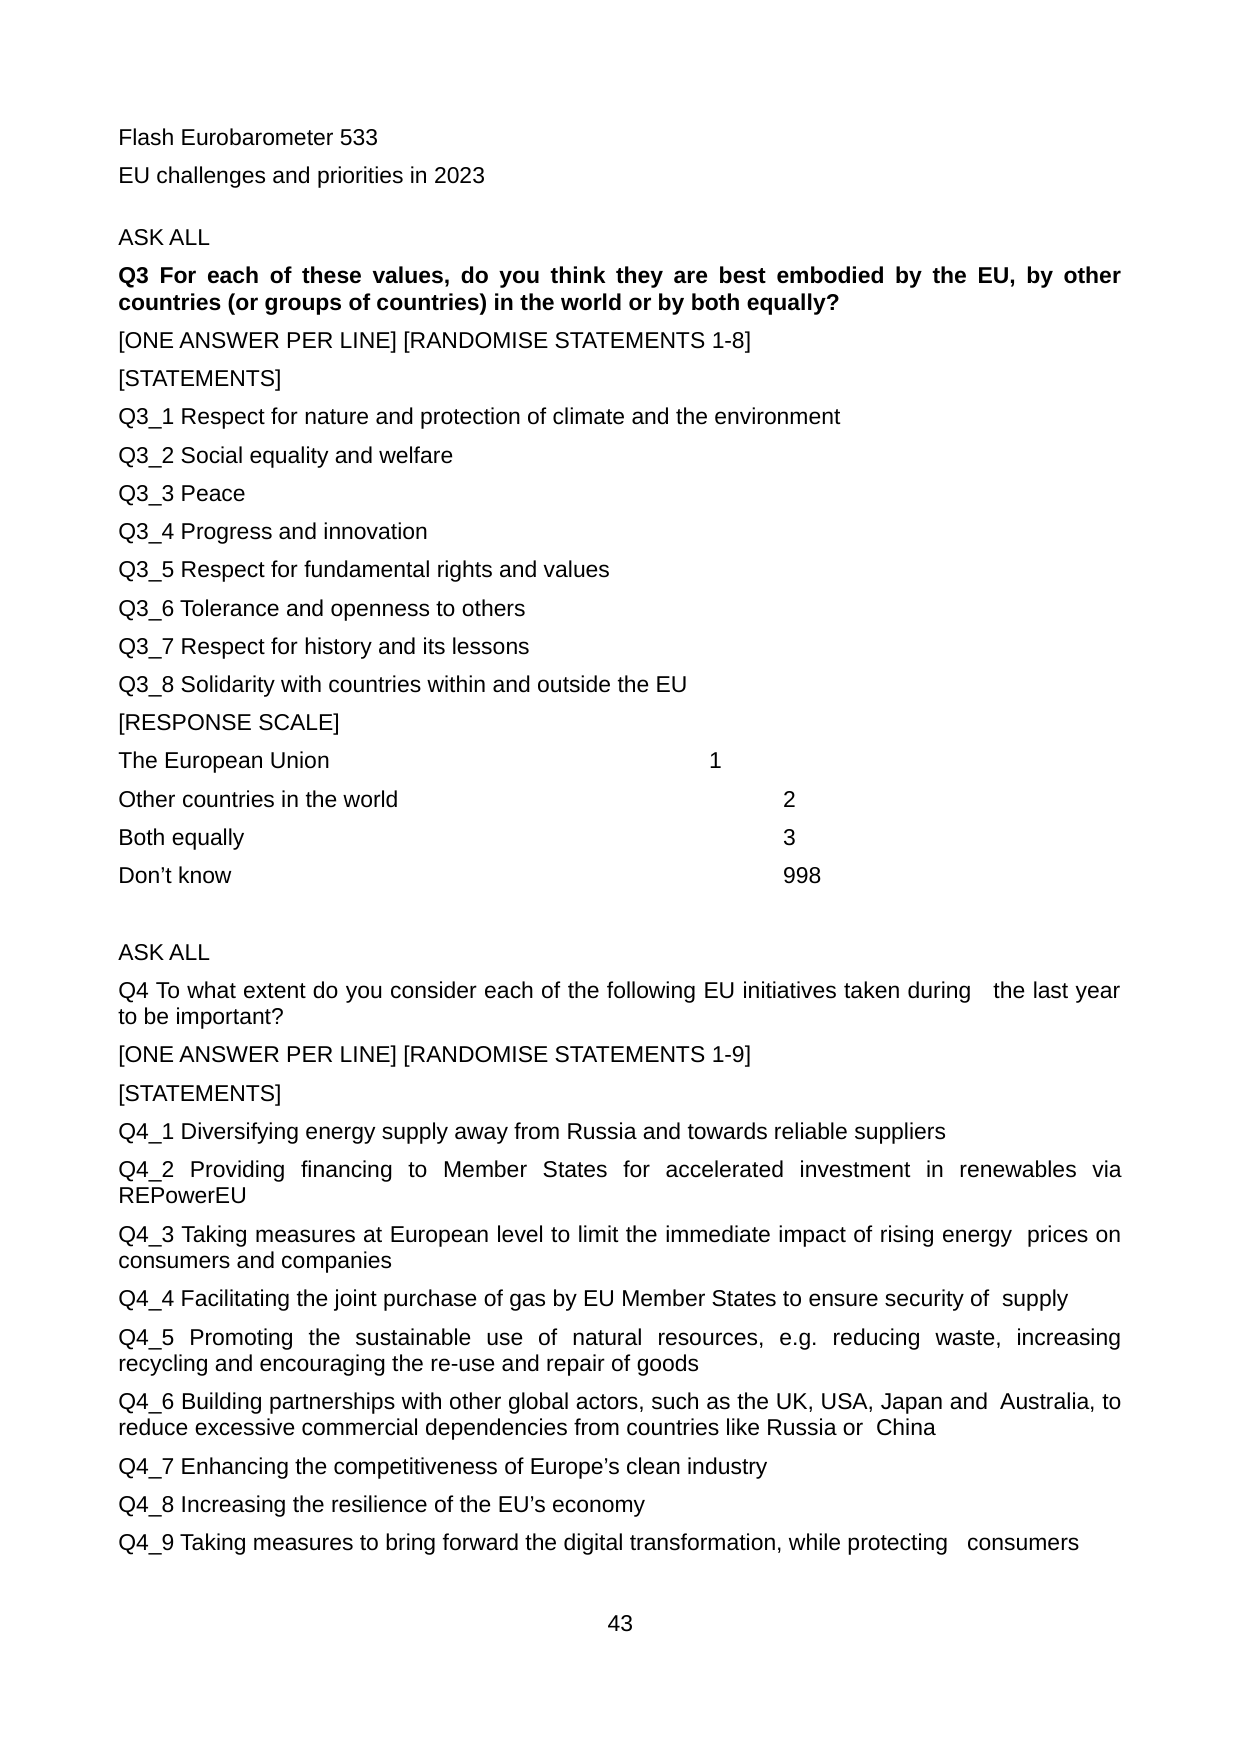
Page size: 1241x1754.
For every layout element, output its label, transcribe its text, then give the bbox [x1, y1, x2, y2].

text Q4_7 Enhancing the competitiveness of Europe’s clean industry [118, 1453, 1122, 1479]
text [ONE ANSWER PER LINE] [RANDOMISE STATEMENTS 1-9] [118, 1041, 1122, 1068]
text Q3_8 Solidarity with countries within and outside the EU [118, 671, 1122, 697]
text Q4_8 Increasing the resilience of the EU’s economy [118, 1491, 1122, 1517]
text ASK ALL [118, 938, 1122, 965]
text Q3_3 Peace [118, 480, 1122, 506]
text [STATEMENTS] [118, 1079, 1122, 1106]
text The European Union 1 [118, 747, 1122, 774]
text Q3 For each of these values, do you think they are best embodied by the EU, by other countries (or groups of countries) in the world or by both equally? [118, 262, 1122, 315]
text Q4_5 Promoting the sustainable use of natural resources, e.g. reducing waste, increasing recycling and encouraging the re-use and repair of goods [118, 1323, 1122, 1376]
text Don’t know 998 [118, 862, 1122, 888]
text Q3_6 Tolerance and openness to others [118, 594, 1122, 621]
text Q3_1 Respect for nature and protection of climate and the environment [118, 403, 1122, 430]
text Q4 To what extent do you consider each of the following EU initiatives taken during the last year to be important? [118, 977, 1122, 1029]
text Q3_2 Social equality and welfare [118, 442, 1122, 468]
text Q4_3 Taking measures at European level to limit the immediate impact of rising energy prices on consumers and companies [118, 1221, 1122, 1273]
text Q4_2 Providing financing to Member States for accelerated investment in renewables via REPowerEU [118, 1156, 1122, 1209]
text Q3_7 Respect for history and its lessons [118, 633, 1122, 659]
text Q4_1 Diversifying energy supply away from Russia and towards reliable suppliers [118, 1118, 1122, 1144]
text [ONE ANSWER PER LINE] [RANDOMISE STATEMENTS 1-8] [118, 327, 1122, 353]
text Both equally 3 [118, 824, 1122, 850]
text Q4_9 Taking measures to bring forward the digital transformation, while protecting consumers [118, 1529, 1122, 1555]
text [STATEMENTS] [118, 365, 1122, 391]
text Q4_6 Building partnerships with other global actors, such as the UK, USA, Japan and Australia, to reduce excessive commercial dependencies from countries like Russia or China [118, 1388, 1122, 1441]
text Q4_4 Facilitating the joint purchase of gas by EU Member States to ensure security of supply [118, 1285, 1122, 1312]
text Other countries in the world 2 [118, 786, 1122, 812]
text [RESPONSE SCALE] [118, 709, 1122, 736]
text ASK ALL [118, 224, 1122, 250]
text Q3_4 Progress and innovation [118, 518, 1122, 544]
text Q3_5 Respect for fundamental rights and values [118, 556, 1122, 583]
